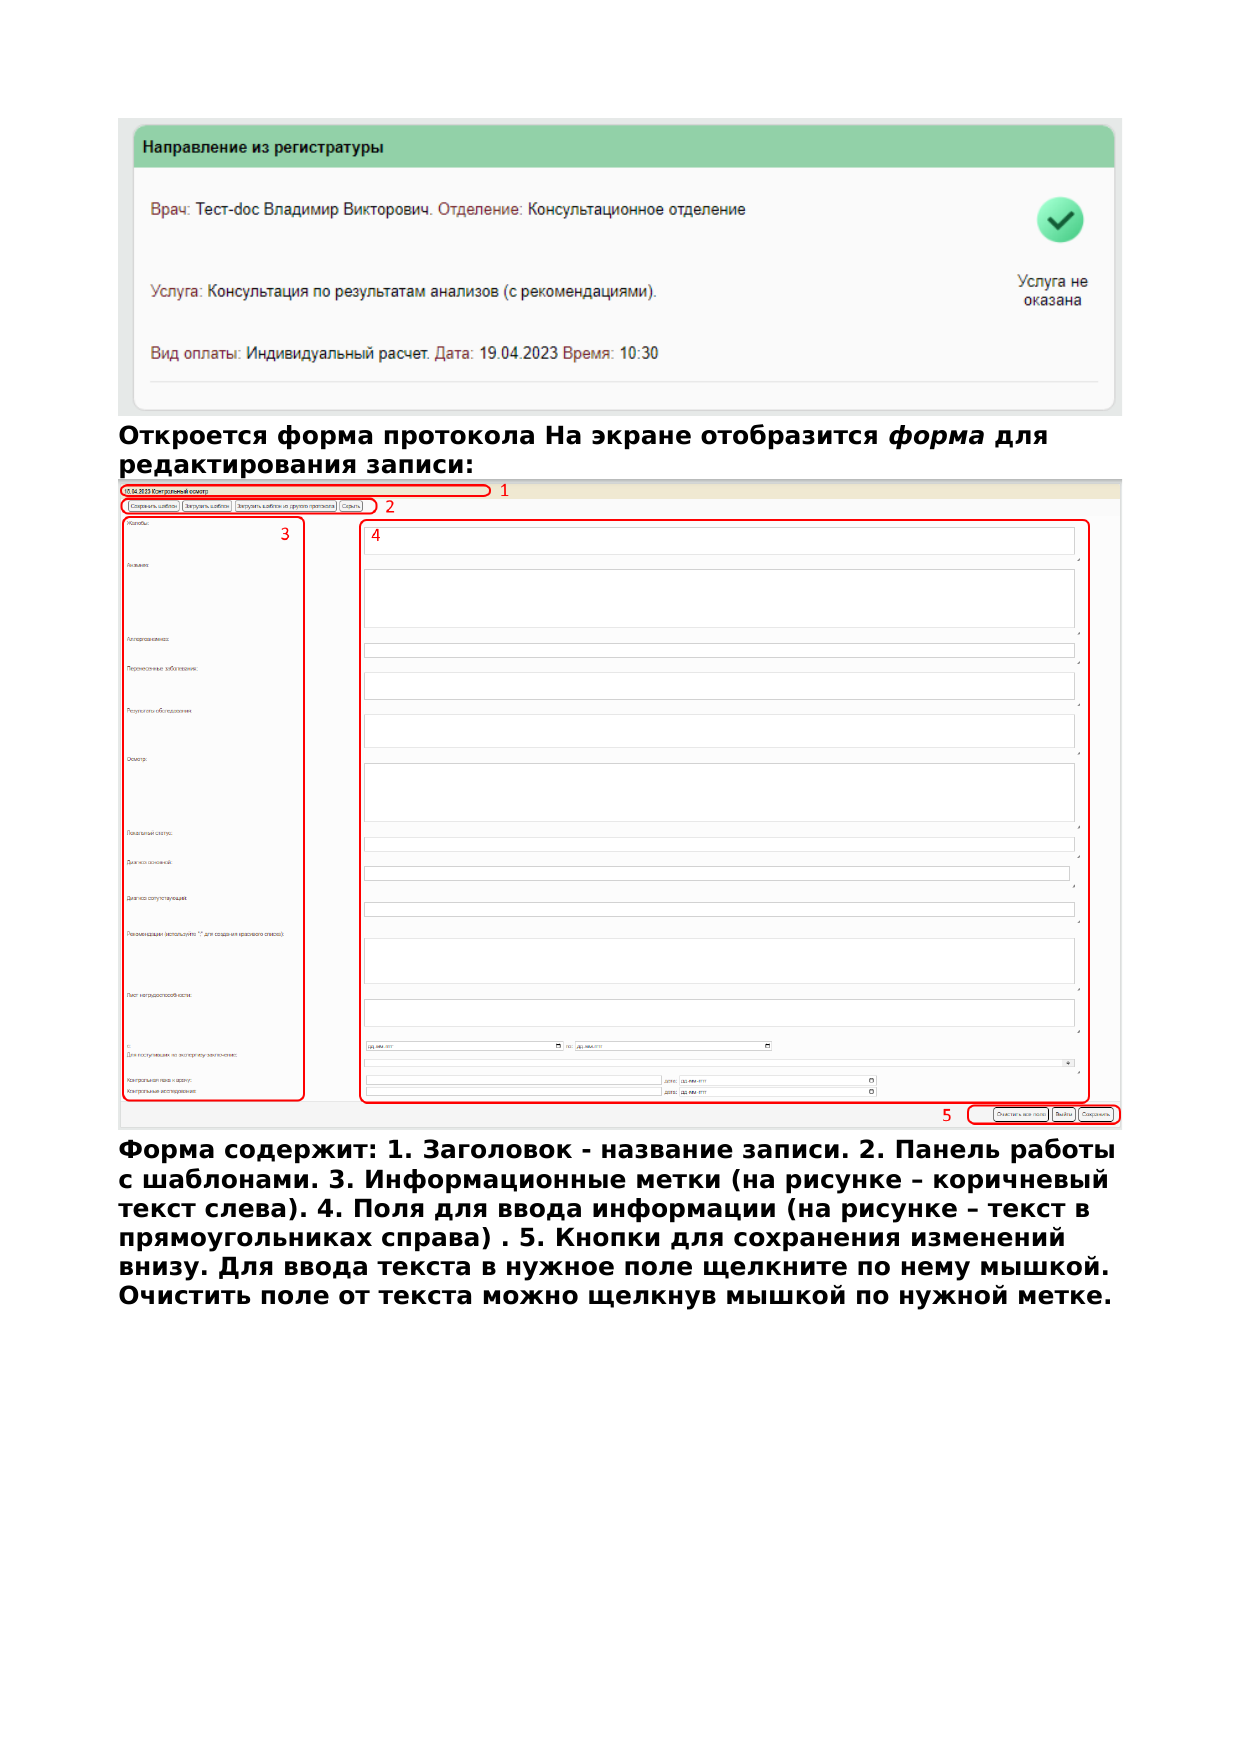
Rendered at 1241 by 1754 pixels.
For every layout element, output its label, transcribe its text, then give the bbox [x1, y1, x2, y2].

text Откроется форма протокола На экране отобразится форма для редактирования записи: [118, 416, 1122, 479]
text Форма содержит: 1. Заголовок - название записи. 2. Панель работы с шаблонами. 3. Информационные метки (на рисунке – коричневый текст слева). 4. Поля для ввода информации (на рисунке – текст в прямоугольниках справа) . 5. Кнопки для сохранения изменений внизу. Для ввода текста в нужное поле щелкните по нему мышкой. Очистить поле от текста можно щелкнув мышкой по нужной метке. [118, 1130, 1122, 1311]
picture [118, 479, 1123, 1130]
picture [118, 118, 1123, 416]
